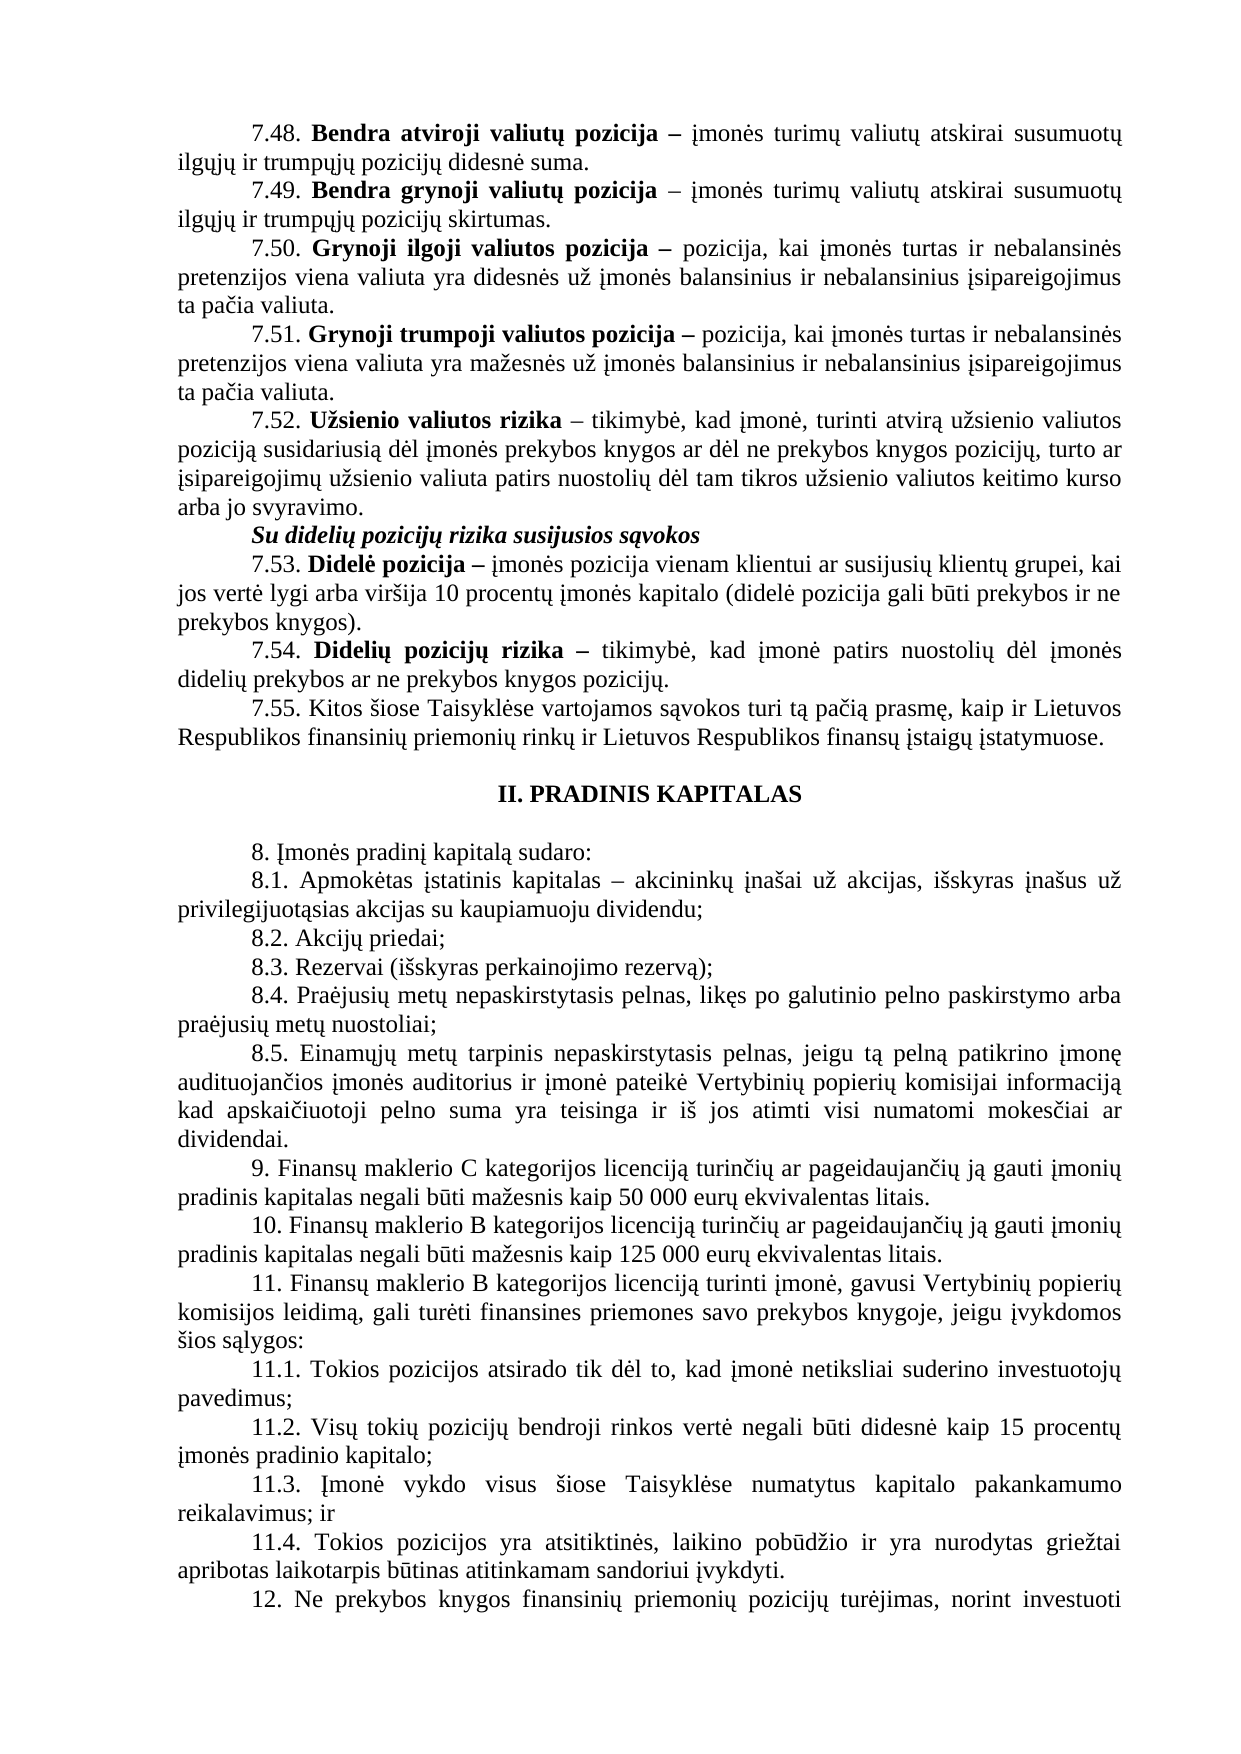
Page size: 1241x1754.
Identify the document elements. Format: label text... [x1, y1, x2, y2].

text 11.4. Tokios pozicijos yra atsitiktinės, laikino pobūdžio ir yra nurodytas griežtai apribotas laikotarpis būtinas atitinkamam sandoriui įvykdyti. [177, 1527, 1122, 1584]
text 8. Įmonės pradinį kapitalą sudaro: [177, 837, 1122, 866]
text 7.49. Bendra grynoji valiutų pozicija – įmonės turimų valiutų atskirai susumuotų ilgųjų ir trumpųjų pozicijų skirtumas. [177, 176, 1122, 233]
text 8.1. Apmokėtas įstatinis kapitalas – akcininkų įnašai už akcijas, išskyras įnašus už privilegijuotąsias akcijas su kaupiamuoju dividendu; [177, 866, 1122, 923]
text Su didelių pozicijų rizika susijusios sąvokos [177, 521, 1122, 549]
text 8.2. Akcijų priedai; [177, 923, 1122, 952]
text 11. Finansų maklerio B kategorijos licenciją turinti įmonė, gavusi Vertybinių popierių komisijos leidimą, gali turėti finansines priemones savo prekybos knygoje, jeigu įvykdomos šios sąlygos: [177, 1268, 1122, 1354]
text 9. Finansų maklerio C kategorijos licenciją turinčių ar pageidaujančių ją gauti įmonių pradinis kapitalas negali būti mažesnis kaip 50 000 eurų ekvivalentas litais. [177, 1153, 1122, 1211]
text 11.2. Visų tokių pozicijų bendroji rinkos vertė negali būti didesnė kaip 15 procentų įmonės pradinio kapitalo; [177, 1412, 1122, 1469]
text 7.54. Didelių pozicijų rizika – tikimybė, kad įmonė patirs nuostolių dėl įmonės didelių prekybos ar ne prekybos knygos pozicijų. [177, 636, 1122, 693]
text 7.52. Užsienio valiutos rizika – tikimybė, kad įmonė, turinti atvirą užsienio valiutos poziciją susidariusią dėl įmonės prekybos knygos ar dėl ne prekybos knygos pozicijų, turto ar įsipareigojimų užsienio valiuta patirs nuostolių dėl tam tikros užsienio valiutos keitimo kurso arba jo svyravimo. [177, 406, 1122, 521]
text 7.55. Kitos šiose Taisyklėse vartojamos sąvokos turi tą pačią prasmę, kaip ir Lietuvos Respublikos finansinių priemonių rinkų ir Lietuvos Respublikos finansų įstaigų įstatymuose. [177, 693, 1122, 751]
text 10. Finansų maklerio B kategorijos licenciją turinčių ar pageidaujančių ją gauti įmonių pradinis kapitalas negali būti mažesnis kaip 125 000 eurų ekvivalentas litais. [177, 1211, 1122, 1268]
text 11.1. Tokios pozicijos atsirado tik dėl to, kad įmonė netiksliai suderino investuotojų pavedimus; [177, 1354, 1122, 1412]
text 7.50. Grynoji ilgoji valiutos pozicija – pozicija, kai įmonės turtas ir nebalansinės pretenzijos viena valiuta yra didesnės už įmonės balansinius ir nebalansinius įsipareigojimus ta pačia valiuta. [177, 233, 1122, 319]
text II. PRADINIS KAPITALAS [177, 779, 1122, 808]
text 11.3. Įmonė vykdo visus šiose Taisyklėse numatytus kapitalo pakankamumo reikalavimus; ir [177, 1469, 1122, 1527]
text 7.51. Grynoji trumpoji valiutos pozicija – pozicija, kai įmonės turtas ir nebalansinės pretenzijos viena valiuta yra mažesnės už įmonės balansinius ir nebalansinius įsipareigojimus ta pačia valiuta. [177, 319, 1122, 406]
text 7.53. Didelė pozicija – įmonės pozicija vienam klientui ar susijusių klientų grupei, kai jos vertė lygi arba viršija 10 procentų įmonės kapitalo (didelė pozicija gali būti prekybos ir ne prekybos knygos). [177, 549, 1122, 636]
text 8.3. Rezervai (išskyras perkainojimo rezervą); [177, 952, 1122, 981]
text 8.4. Praėjusių metų nepaskirstytasis pelnas, likęs po galutinio pelno paskirstymo arba praėjusių metų nuostoliai; [177, 981, 1122, 1038]
text 12. Ne prekybos knygos finansinių priemonių pozicijų turėjimas, norint investuoti [177, 1584, 1122, 1613]
text 7.48. Bendra atviroji valiutų pozicija – įmonės turimų valiutų atskirai susumuotų ilgųjų ir trumpųjų pozicijų didesnė suma. [177, 118, 1122, 176]
text 8.5. Einamųjų metų tarpinis nepaskirstytasis pelnas, jeigu tą pelną patikrino įmonę audituojančios įmonės auditorius ir įmonė pateikė Vertybinių popierių komisijai informaciją kad apskaičiuotoji pelno suma yra teisinga ir iš jos atimti visi numatomi mokesčiai ar dividendai. [177, 1038, 1122, 1153]
